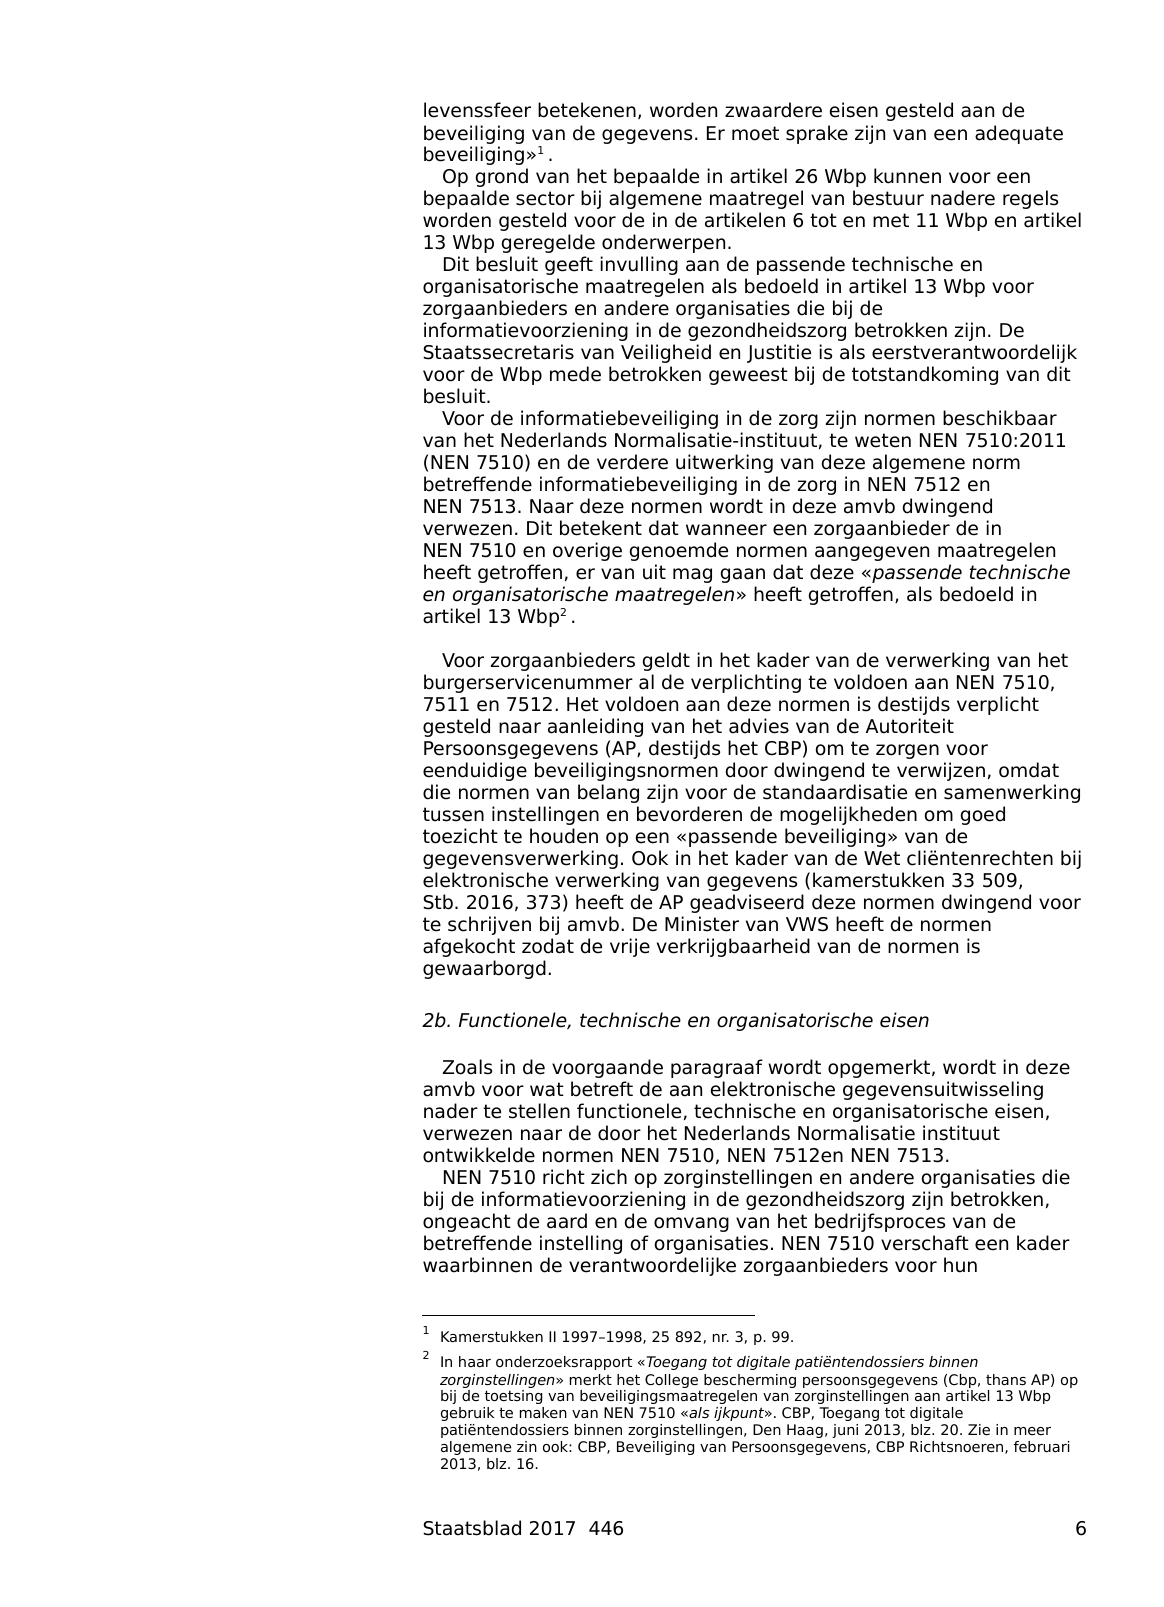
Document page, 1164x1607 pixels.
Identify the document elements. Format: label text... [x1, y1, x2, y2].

text Op grond van het bepaalde in artikel 26 Wbp kunnen voor een bepaalde sector bij algemene maatregel van bestuur nadere regels worden gesteld voor de in de artikelen 6 tot en met 11 Wbp en artikel 13 Wbp geregelde onderwerpen. [422, 166, 1087, 254]
text Kamerstukken II 1997–1998, 25 892, nr. 3, p. 99. [422, 1324, 1087, 1347]
text Zoals in de voorgaande paragraaf wordt opgemerkt, wordt in deze amvb voor wat betreft de aan elektronische gegevensuitwisseling nader te stellen functionele, technische en organisatorische eisen, verwezen naar de door het Nederlands Normalisatie instituut ontwikkelde normen NEN 7510, NEN 7512en NEN 7513. [422, 1057, 1087, 1167]
text In haar onderzoeksrapport «Toegang tot digitale patiëntendossiers binnen zorginstellingen» merkt het College bescherming persoonsgegevens (Cbp, thans AP) op bij de toetsing van beveiligingsmaatregelen van zorginstellingen aan artikel 13 Wbp gebruik te maken van NEN 7510 «als ijkpunt». CBP, Toegang tot digitale patiëntendossiers binnen zorginstellingen, Den Haag, juni 2013, blz. 20. Zie in meer algemene zin ook: CBP, Beveiliging van Persoonsgegevens, CBP Richtsnoeren, februari 2013, blz. 16. [422, 1349, 1087, 1473]
text Voor de informatiebeveiliging in de zorg zijn normen beschikbaar van het Nederlands Normalisatie-instituut, te weten NEN 7510:2011 (NEN 7510) en de verdere uitwerking van deze algemene norm betreffende informatiebeveiliging in de zorg in NEN 7512 en NEN 7513. Naar deze normen wordt in deze amvb dwingend verwezen. Dit betekent dat wanneer een zorgaanbieder de in NEN 7510 en overige genoemde normen aangegeven maatregelen heeft getroffen, er van uit mag gaan dat deze «passende technische en organisatorische maatregelen» heeft getroffen, als bedoeld in artikel 13 Wbp. [422, 408, 1087, 628]
text Dit besluit geeft invulling aan de passende technische en organisatorische maatregelen als bedoeld in artikel 13 Wbp voor zorgaanbieders en andere organisaties die bij de informatievoorziening in de gezondheidszorg betrokken zijn. De Staatssecretaris van Veiligheid en Justitie is als eerstverantwoordelijk voor de Wbp mede betrokken geweest bij de totstandkoming van dit besluit. [422, 254, 1087, 408]
text NEN 7510 richt zich op zorginstellingen en andere organisaties die bij de informatievoorziening in de gezondheidszorg zijn betrokken, ongeacht de aard en de omvang van het bedrijfsproces van de betreffende instelling of organisaties. NEN 7510 verschaft een kader waarbinnen de verantwoordelijke zorgaanbieders voor hun [422, 1167, 1087, 1277]
subtitle 2b. Functionele, technische en organisatorische eisen [422, 1010, 1087, 1032]
text Voor zorgaanbieders geldt in het kader van de verwerking van het burgerservicenummer al de verplichting te voldoen aan NEN 7510, 7511 en 7512. Het voldoen aan deze normen is destijds verplicht gesteld naar aanleiding van het advies van de Autoriteit Persoonsgegevens (AP, destijds het CBP) om te zorgen voor eenduidige beveiligingsnormen door dwingend te verwijzen, omdat die normen van belang zijn voor de standaardisatie en samenwerking tussen instellingen en bevorderen de mogelijkheden om goed toezicht te houden op een «passende beveiliging» van de gegevensverwerking. Ook in het kader van de Wet cliëntenrechten bij elektronische verwerking van gegevens (kamerstukken 33 509, Stb. 2016, 373) heeft de AP geadviseerd deze normen dwingend voor te schrijven bij amvb. De Minister van VWS heeft de normen afgekocht zodat de vrije verkrijgbaarheid van de normen is gewaarborgd. [422, 650, 1087, 980]
text levenssfeer betekenen, worden zwaardere eisen gesteld aan de beveiliging van de gegevens. Er moet sprake zijn van een adequate beveiliging». [422, 100, 1087, 166]
